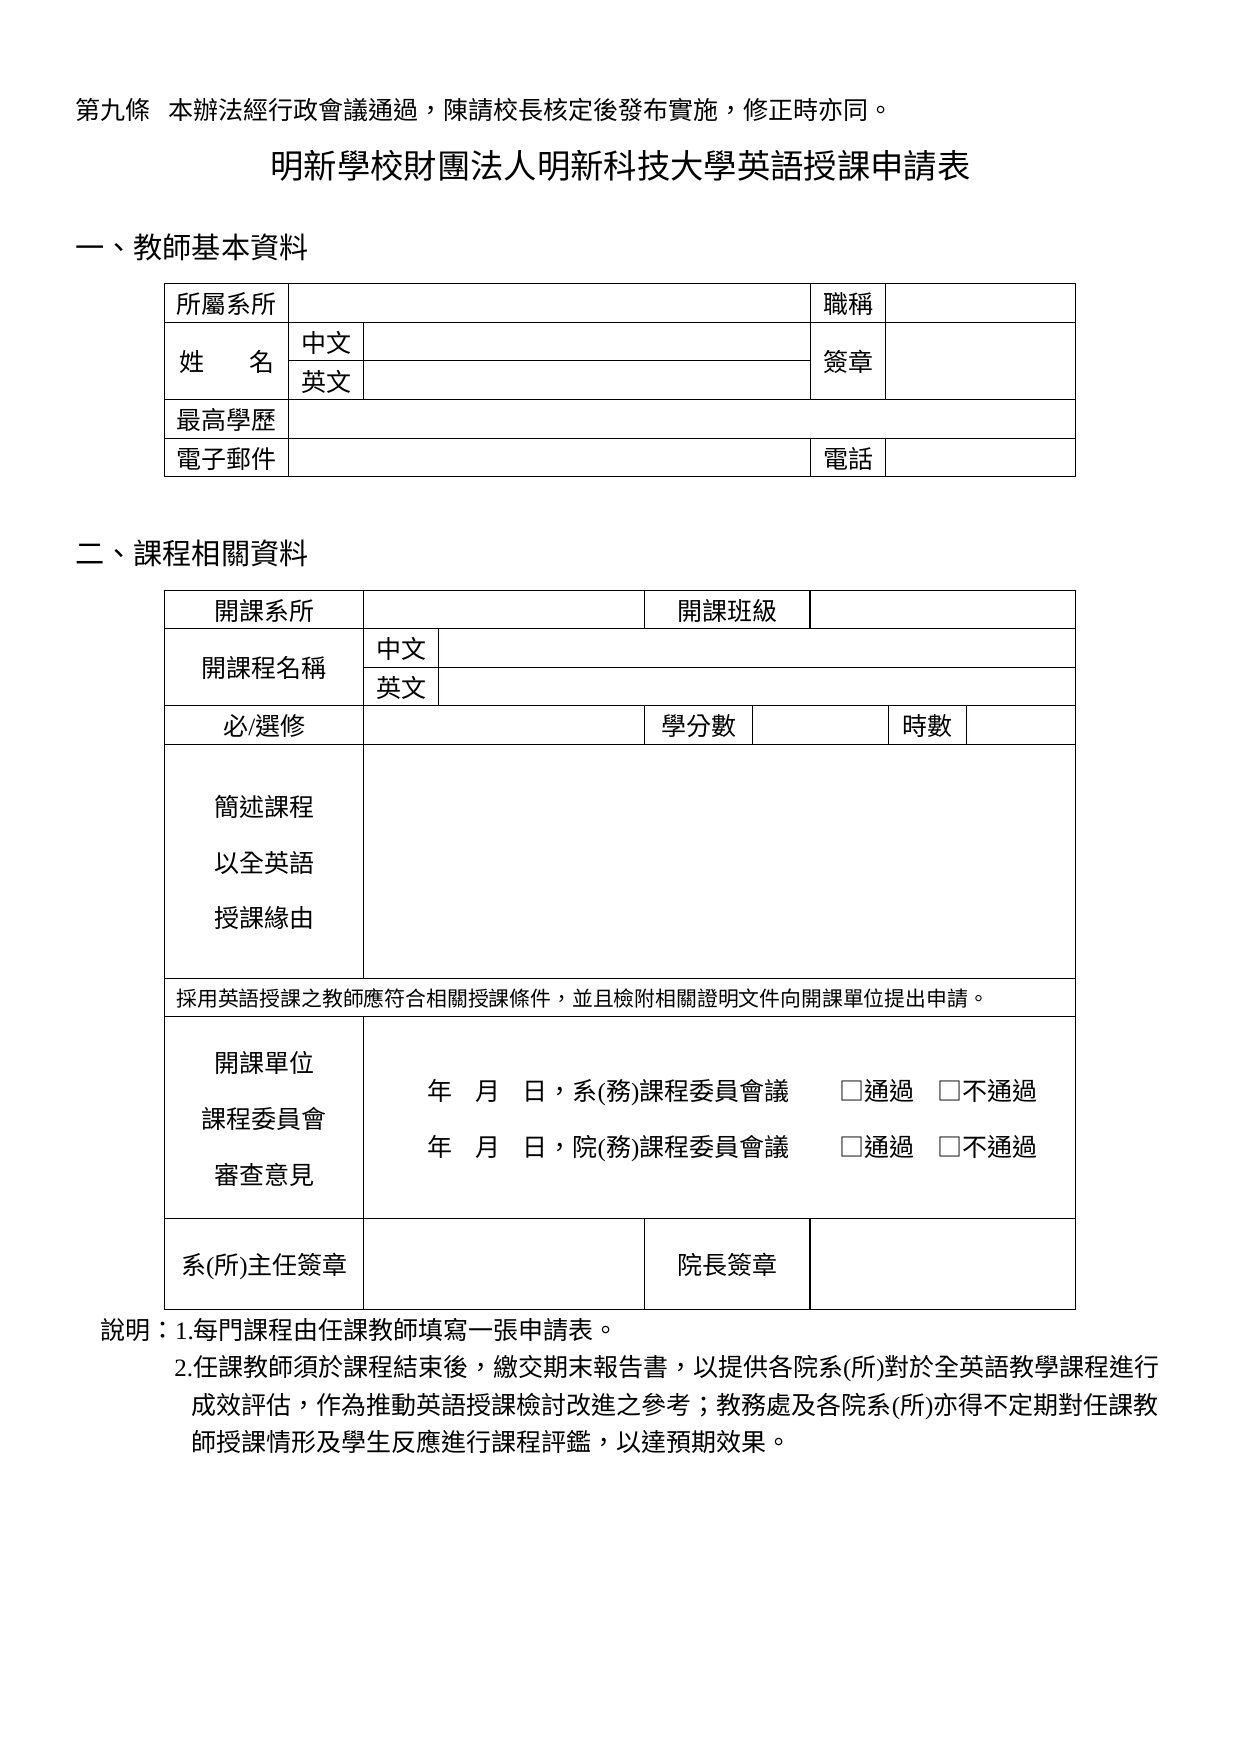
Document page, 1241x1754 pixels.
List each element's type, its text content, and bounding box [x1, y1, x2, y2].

table_cell [753, 706, 888, 744]
text 二、課程相關資料 [75, 514, 1165, 589]
table_cell 時數 [889, 706, 966, 744]
table_cell 中文 [289, 323, 363, 360]
table_cell [289, 439, 810, 476]
table_cell 電話 [811, 439, 885, 476]
table_cell 採用英語授課之教師應符合相關授課條件，並且檢附相關證明文件向開課單位提出申請。 [165, 979, 1075, 1016]
table_cell [886, 323, 1075, 399]
table_cell [364, 1219, 644, 1309]
table_cell [364, 745, 1075, 978]
table_cell 開課程名稱 [165, 629, 363, 705]
table_cell 電子郵件 [165, 439, 288, 476]
table_header 開課班級 [645, 591, 809, 628]
table_cell [811, 1219, 1075, 1309]
table_cell 年 月 日，系(務)課程委員會議 □通過 □不通過 年 月 日，院(務)課程委員會議 □通過 □不通過 [364, 1017, 1075, 1218]
table_header 職稱 [811, 284, 885, 322]
table_header [289, 284, 810, 322]
table_cell 系(所)主任簽章 [165, 1219, 363, 1309]
table_header 開課系所 [165, 591, 363, 628]
table_cell [364, 706, 644, 744]
text 一、教師基本資料 [75, 208, 1165, 283]
table_cell 院長簽章 [645, 1219, 809, 1309]
table_cell 中文 [364, 629, 438, 667]
table_cell [364, 323, 810, 360]
table_cell [364, 361, 810, 399]
table_cell 姓 名 [165, 323, 288, 399]
table_cell 英文 [289, 361, 363, 399]
table_header [886, 284, 1075, 322]
table_cell 學分數 [645, 706, 752, 744]
table_cell 簽章 [811, 323, 885, 399]
table_header 所屬系所 [165, 284, 288, 322]
text 說明：1.每門課程由任課教師填寫一張申請表。 [75, 1310, 1165, 1347]
table_header [811, 591, 1075, 628]
table_cell [439, 629, 1075, 667]
table_cell [967, 706, 1075, 744]
table_cell [289, 400, 1075, 437]
table_cell [886, 439, 1075, 476]
table_cell 必/選修 [165, 706, 363, 744]
table_cell 開課單位 課程委員會 審查意見 [165, 1017, 363, 1218]
table_cell 簡述課程 以全英語 授課緣由 [165, 745, 363, 978]
table_cell 英文 [364, 668, 438, 705]
text 明新學校財團法人明新科技大學英語授課申請表 [75, 127, 1165, 202]
table_cell [439, 668, 1075, 705]
table_header [364, 591, 644, 628]
table_cell 最高學歷 [165, 400, 288, 437]
text 2.任課教師須於課程結束後，繳交期末報告書，以提供各院系(所)對於全英語教學課程進行成效評估，作為推動英語授課檢討改進之參考；教務處及各院系(所)亦得不定期對任課教師授課情形及學生反應進行課程評鑑，以達預期效果。 [174, 1347, 1165, 1460]
list 本辦法經行政會議通過，陳請校長核定後發布實施，修正時亦同。 [75, 89, 1165, 127]
